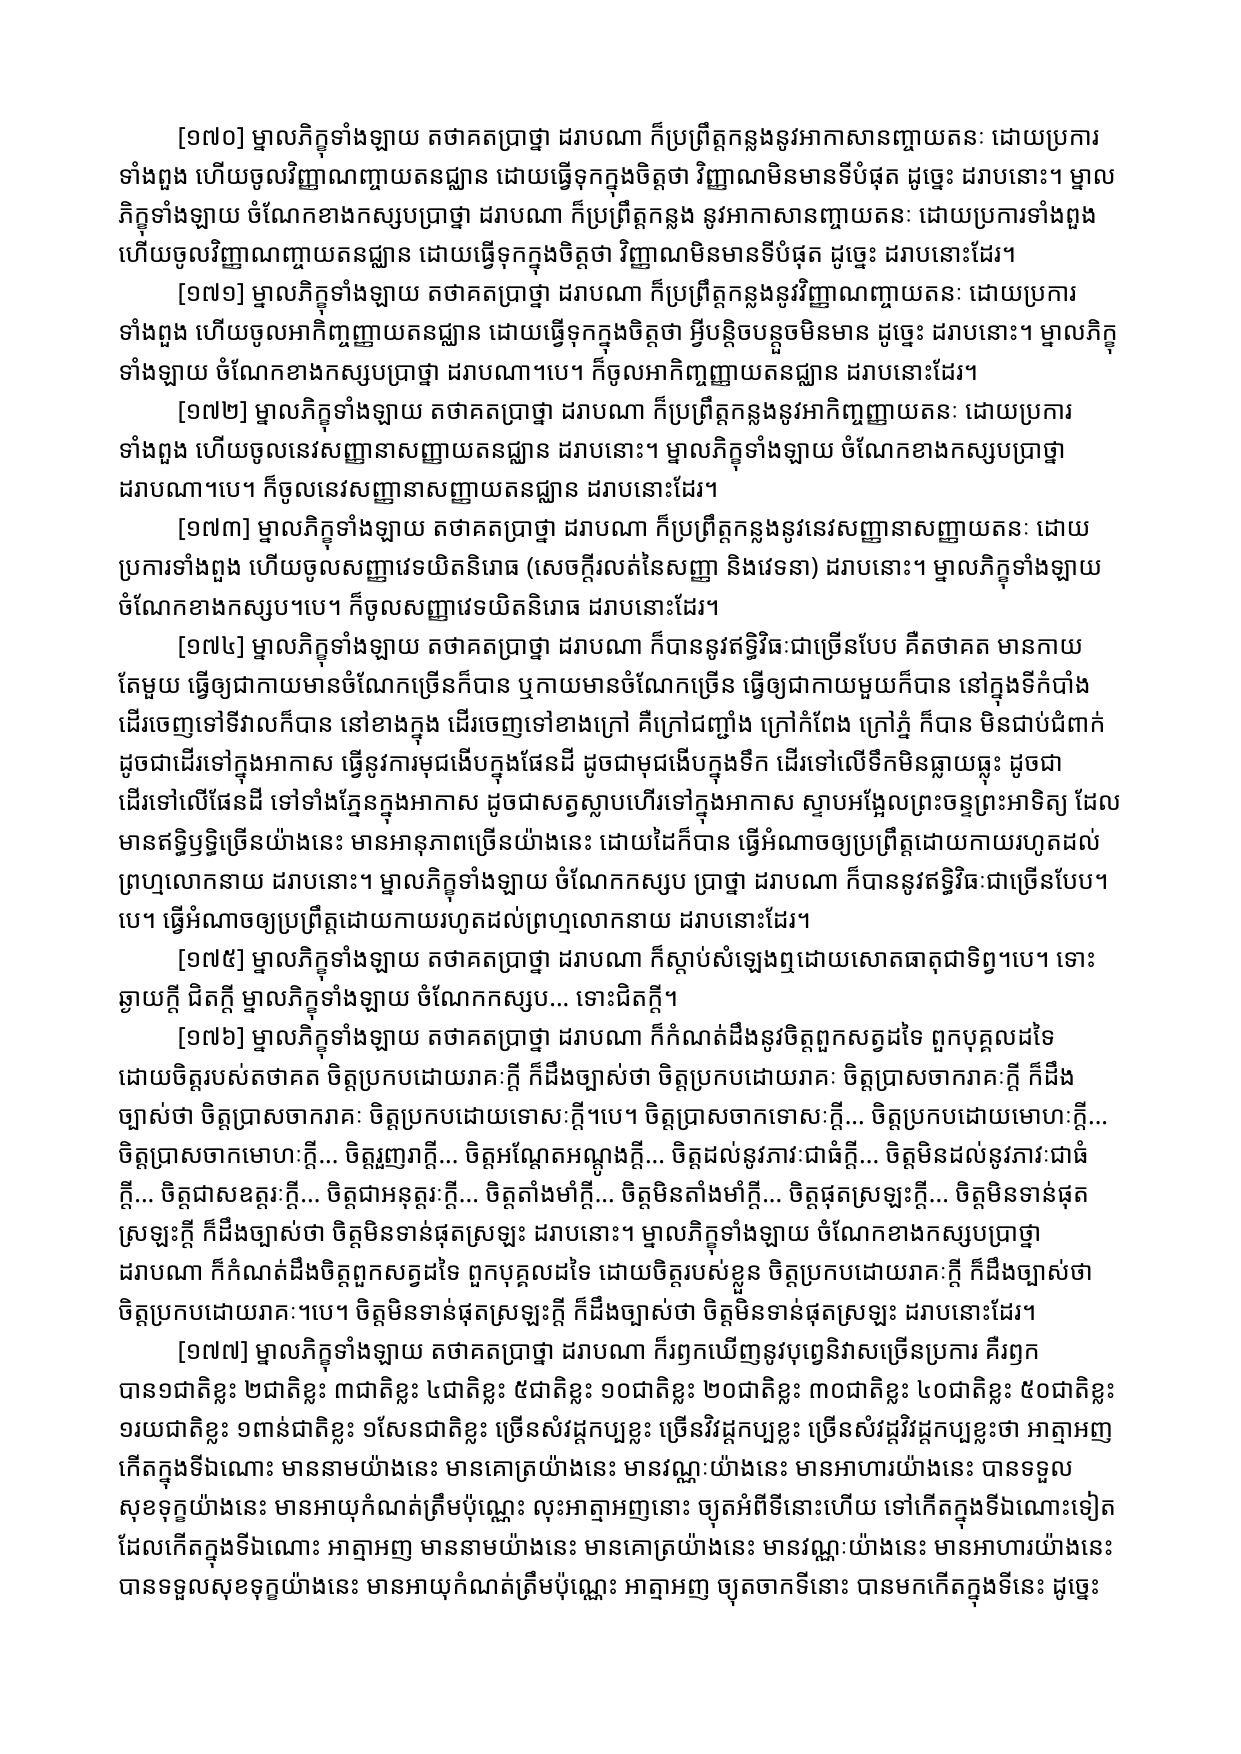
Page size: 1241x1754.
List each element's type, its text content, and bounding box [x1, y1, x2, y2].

text [១៧៤] ម្នាលភិក្ខុទាំងឡាយ តថាគតប្រាថ្នា ដរាបណា ក៏បាននូវ​ឥទ្ធិវិធៈជា​ច្រើនបែប គឺតថាគត មានកាយតែមួយ ធ្វើឲ្យ​ជាកាយមានចំណែក​ច្រើនក៏បាន ឬ​កាយមានចំណែក​ច្រើន ធ្វើឲ្យ​ជាកាយមួយក៏បាន នៅក្នុងទីកំបាំង ដើរចេញ​ទៅ​ទីវាលក៏បាន នៅខាងក្នុង ដើរចេញទៅខាងក្រៅ គឺក្រៅជញ្ជាំង ក្រៅកំពែង ក្រៅភ្នំ ក៏បាន មិនជាប់ជំពាក់ដូចជាដើរទៅក្នុងអាកាស ធ្វើនូវ​ការមុជងើប​ក្នុងផែនដី ដូចជា​មុជងើប​ក្នុងទឹក ដើរទៅលើទឹកមិនធ្លាយធ្លុះ ដូចជា​ដើរទៅ​លើផែនដី ទៅទាំងភ្នែន​ក្នុង​អាកាស ដូច​ជាសត្វស្លាបហើរទៅក្នុងអាកាស ស្ទាបអង្អែល​ព្រះចន្ទព្រះអាទិត្យ ដែល​មានឥទ្ធិឫទ្ធិ​ច្រើន​យ៉ាងនេះ មានអានុភាពច្រើនយ៉ាងនេះ ដោយដៃក៏បាន ធ្វើអំណាច​ឲ្យប្រព្រឹត្តដោយ​កាយ​រហូត​ដល់ព្រហ្មលោកនាយ ដរាបនោះ។ ម្នាលភិក្ខុទាំងឡាយ ចំណែក​កស្សប ប្រាថ្នា ដរាបណា ក៏បាននូវ​ឥទ្ធិវិធៈជា​ច្រើនបែប។បេ។ ធ្វើអំណាច​ឲ្យប្រព្រឹត្តដោយ​កាយ​រហូត​ដល់ព្រហ្មលោកនាយ ដរាបនោះដែរ។ [118, 627, 1122, 936]
text [១៧៣] ម្នាលភិក្ខុទាំងឡាយ តថាគតប្រាថ្នា ដរាបណា ក៏ប្រព្រឹត្តកន្លងនូវ​នេវសញ្ញានាសញ្ញាយតនៈ ដោយប្រការ​ទាំងពួង ហើយចូលសញ្ញាវេទយិតនិរោធ (សេចក្តី​រលត់នៃ​សញ្ញា និងវេទនា) ដរាបនោះ។ ម្នាលភិក្ខុទាំងឡាយ ចំណែក​ខាងកស្សប។បេ។ ក៏ចូល​សញ្ញាវេទយិតនិរោធ ដរាបនោះដែរ។ [118, 510, 1122, 622]
text [១៧១] ម្នាលភិក្ខុទាំងឡាយ តថាគតប្រាថ្នា ដរាបណា ក៏ប្រព្រឹត្តកន្លងនូវ​វិញ្ញាណញ្ចាយតនៈ ដោយប្រការ​ទាំងពួង ហើយចូលអាកិញ្ចញ្ញាយតនជ្ឈាន ដោយធ្វើទុកក្នុងចិត្តថា អ្វីបន្តិចបន្តួច​មិនមាន ដូច្នេះ ដរាបនោះ។ ម្នាលភិក្ខុទាំងឡាយ ចំណែក​ខាងកស្សបប្រាថ្នា ដរាបណា។បេ។ ក៏ចូលអាកិញ្ចញ្ញាយតនជ្ឈាន ដរាបនោះដែរ។ [118, 275, 1122, 387]
text [១៧០] ម្នាលភិក្ខុទាំងឡាយ តថាគតប្រាថ្នា ដរាបណា ក៏ប្រព្រឹត្តកន្លងនូវ​អាកាសានញ្ចាយតនៈ ដោយប្រការ​ទាំងពួង ហើយចូលវិញ្ញាណញ្ចាយតនជ្ឈាន ដោយធ្វើទុកក្នុងចិត្តថា វិញ្ញាណ​មិន​មាន​ទីបំផុត ដូច្នេះ ដរាបនោះ។ ម្នាលភិក្ខុទាំងឡាយ ចំណែក​ខាងកស្សបប្រាថ្នា ដរាបណា ក៏ប្រព្រឹត្តកន្លង នូវអាកាសានញ្ចាយតនៈ ដោយប្រការទាំងពួង ហើយចូល​វិញ្ញាណញ្ចាយតនជ្ឈាន ដោយធ្វើទុកក្នុងចិត្តថា វិញ្ញាណ​មិនមានទីបំផុត ដូច្នេះ ដរាបនោះដែរ។ [118, 118, 1122, 270]
text [១៧២] ម្នាលភិក្ខុទាំងឡាយ តថាគតប្រាថ្នា ដរាបណា ក៏ប្រព្រឹត្តកន្លងនូវ​អាកិញ្ចញ្ញាយតនៈ ដោយប្រការ​ទាំងពួង ហើយចូលនេវសញ្ញានាសញ្ញាយតនជ្ឈាន ដរាបនោះ។ ម្នាលភិក្ខុទាំងឡាយ ចំណែក​ខាងកស្សបប្រាថ្នា ដរាបណា។បេ។ ក៏ចូលនេវសញ្ញានាសញ្ញាយតនជ្ឈាន ដរាបនោះដែរ។ [118, 392, 1122, 505]
text [១៧៧] ម្នាលភិក្ខុទាំងឡាយ តថាគតប្រាថ្នា ដរាបណា ក៏រឭកឃើញនូវ​បុព្វេ​និវាស​ច្រើនប្រការ គឺរឭក​បាន១ជាតិខ្លះ ២ជាតិខ្លះ ៣ជាតិខ្លះ ៤ជាតិខ្លះ ៥ជាតិខ្លះ ១០ជាតិខ្លះ ២០ជាតិខ្លះ ៣០ជាតិខ្លះ ៤០ជាតិខ្លះ ៥០ជាតិខ្លះ ១រយជាតិខ្លះ ១ពាន់ជាតិខ្លះ ១សែន​ជាតិខ្លះ ច្រើនសំវដ្តកប្បខ្លះ ច្រើនវិវដ្តកប្បខ្លះ ច្រើនសំវដ្តវិវដ្តកប្បខ្លះថា អាត្មាអញ កើត​ក្នុងទីឯណោះ មាននាមយ៉ាងនេះ មានគោត្រយ៉ាងនេះ មានវណ្ណៈ​យ៉ាងនេះ មានអាហារ​យ៉ាងនេះ បានទទួលសុខទុក្ខយ៉ាងនេះ មានអាយុកំណត់ត្រឹមប៉ុណ្ណេះ លុះអាត្មាអញ​នោះ ច្យុតអំពីទីនោះហើយ ទៅកើតក្នុងទីឯណោះទៀត ដែលកើត​ក្នុងទីឯណោះ អាត្មាអញ មាននាមយ៉ាងនេះ មានគោត្រយ៉ាងនេះ មានវណ្ណៈ​យ៉ាងនេះ មាន​អាហារ​យ៉ាងនេះ បានទទួលសុខទុក្ខយ៉ាងនេះ មានអាយុ​កំណត់​ត្រឹមប៉ុណ្ណេះ អាត្មាអញ ច្យុត​ចាកទីនោះ បានមកកើត​ក្នុងទីនេះ ដូច្នេះ តថាគត រមែង​រឭក​ឃើញនូវ​បុព្វេនិវាស​ច្រើន​ប្រការ ព្រមទាំង​អាការៈ ព្រមទាំងឧទ្ទេស ដោយប្រការដូច្នេះឯង ដរាបនោះ។ ម្នាលភិក្ខុទាំងឡាយ ចំណែកខាងកស្សបប្រាថ្នា ដរាបណា ក៏រឭក​ឃើញ​នូវបុព្វេនិវាស​ច្រើន​ប្រការ គឺរឭកបាន​១ជាតិខ្លះ។បេ។ រឭកឃើញ​នូវបុព្វេនិវាសច្រើនប្រការ ព្រមទាំង​អាការៈ ព្រមទាំងឧទ្ទេស ដោយប្រការ​ដូច្នេះឯង ដរាបនោះដែរ។ [118, 1332, 1122, 1601]
text [១៧៥] ម្នាលភិក្ខុទាំងឡាយ តថាគតប្រាថ្នា ដរាបណា ក៏ស្តាប់សំឡេង​ឮដោយ​សោតធាតុជាទិព្វ។បេ។ ទោះឆ្ងាយក្តី ជិតក្តី ម្នាលភិក្ខុទាំងឡាយ ចំណែកកស្សប... ទោះជិតក្តី។ [118, 941, 1122, 1014]
text [១៧៦] ម្នាលភិក្ខុទាំងឡាយ តថាគតប្រាថ្នា ដរាបណា ក៏កំណត់ដឹង​នូវចិត្ត​ពួក​សត្វ​ដទៃ ពួកបុគ្គលដទៃ ដោយចិត្តរបស់តថាគត ចិត្តប្រកបដោយរាគៈក្តី ក៏ដឹងច្បាស់ថា ចិត្ត​ប្រកបដោយរាគៈ ចិត្តប្រាសចាករាគៈក្តី ក៏ដឹងច្បាស់ថា ចិត្តប្រាសចាករាគៈ ចិត្តប្រកបដោយទោសៈក្តី។បេ។ ចិត្តប្រាសចាកទោសៈក្តី... ចិត្តប្រកបដោយមោហៈក្តី... ចិត្តប្រាសចាកមោហៈក្តី... ចិត្តរួញរាក្តី... ចិត្តអណ្តែតអណ្តូងក្តី... ចិត្តដល់នូវភាវៈ​ជាធំក្តី... ចិត្ត​មិនដល់នូវភាវៈជាធំក្តី... ចិត្តជាសឧត្តរៈក្តី... ចិត្តជាអនុត្តរៈក្តី... ចិត្តតាំងមាំក្តី... ចិត្ត​មិនតាំងមាំក្តី... ចិត្តផុតស្រឡះក្តី... ចិត្ត​មិនទាន់​ផុតស្រឡះក្តី ក៏ដឹងច្បាស់ថា ចិត្ត​មិន​ទាន់​ផុតស្រឡះ ដរាបនោះ។ ម្នាលភិក្ខុទាំងឡាយ ចំណែកខាងកស្សបប្រាថ្នា ដរាបណា ក៏កំណត់ដឹងចិត្ត​ពួក​សត្វ​ដទៃ ពួកបុគ្គលដទៃ ដោយចិត្តរបស់ខ្លួន ចិត្តប្រកបដោយរាគៈក្តី ក៏ដឹងច្បាស់ថា ចិត្ត​ប្រកបដោយរាគៈ។បេ។ ចិត្ត​មិនទាន់​ផុតស្រឡះក្តី ក៏ដឹងច្បាស់ថា ចិត្ត​មិនទាន់ផុតស្រឡះ ដរាបនោះដែរ។ [118, 1019, 1122, 1327]
